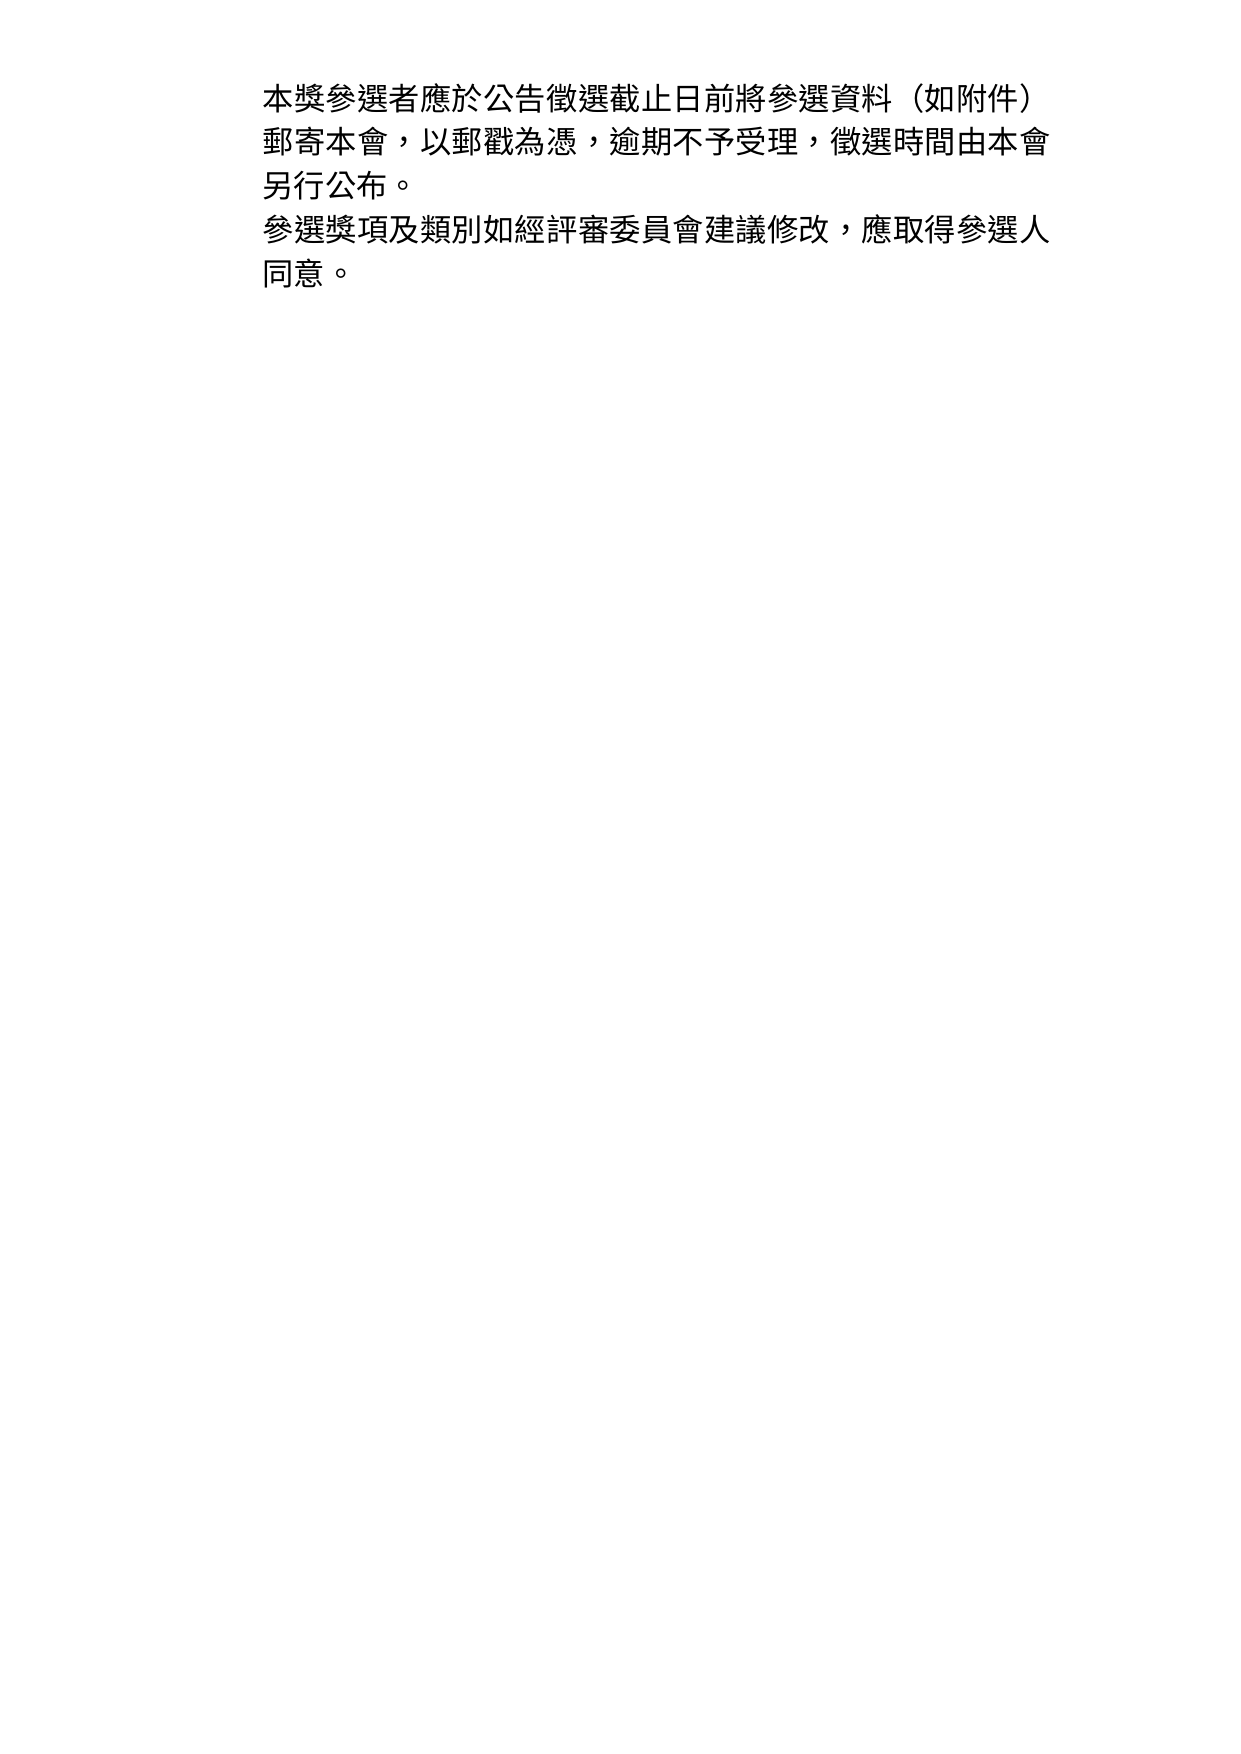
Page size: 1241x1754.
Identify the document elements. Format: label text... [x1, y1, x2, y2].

text 本獎參選者應於公告徵選截止日前將參選資料（如附件），郵寄本會，以郵戳為憑，逾期不予受理，徵選時間由本會另行公布。 [262, 75, 1053, 206]
text 參選獎項及類別如經評審委員會建議修改，應取得參選人同意。 [262, 206, 1053, 294]
